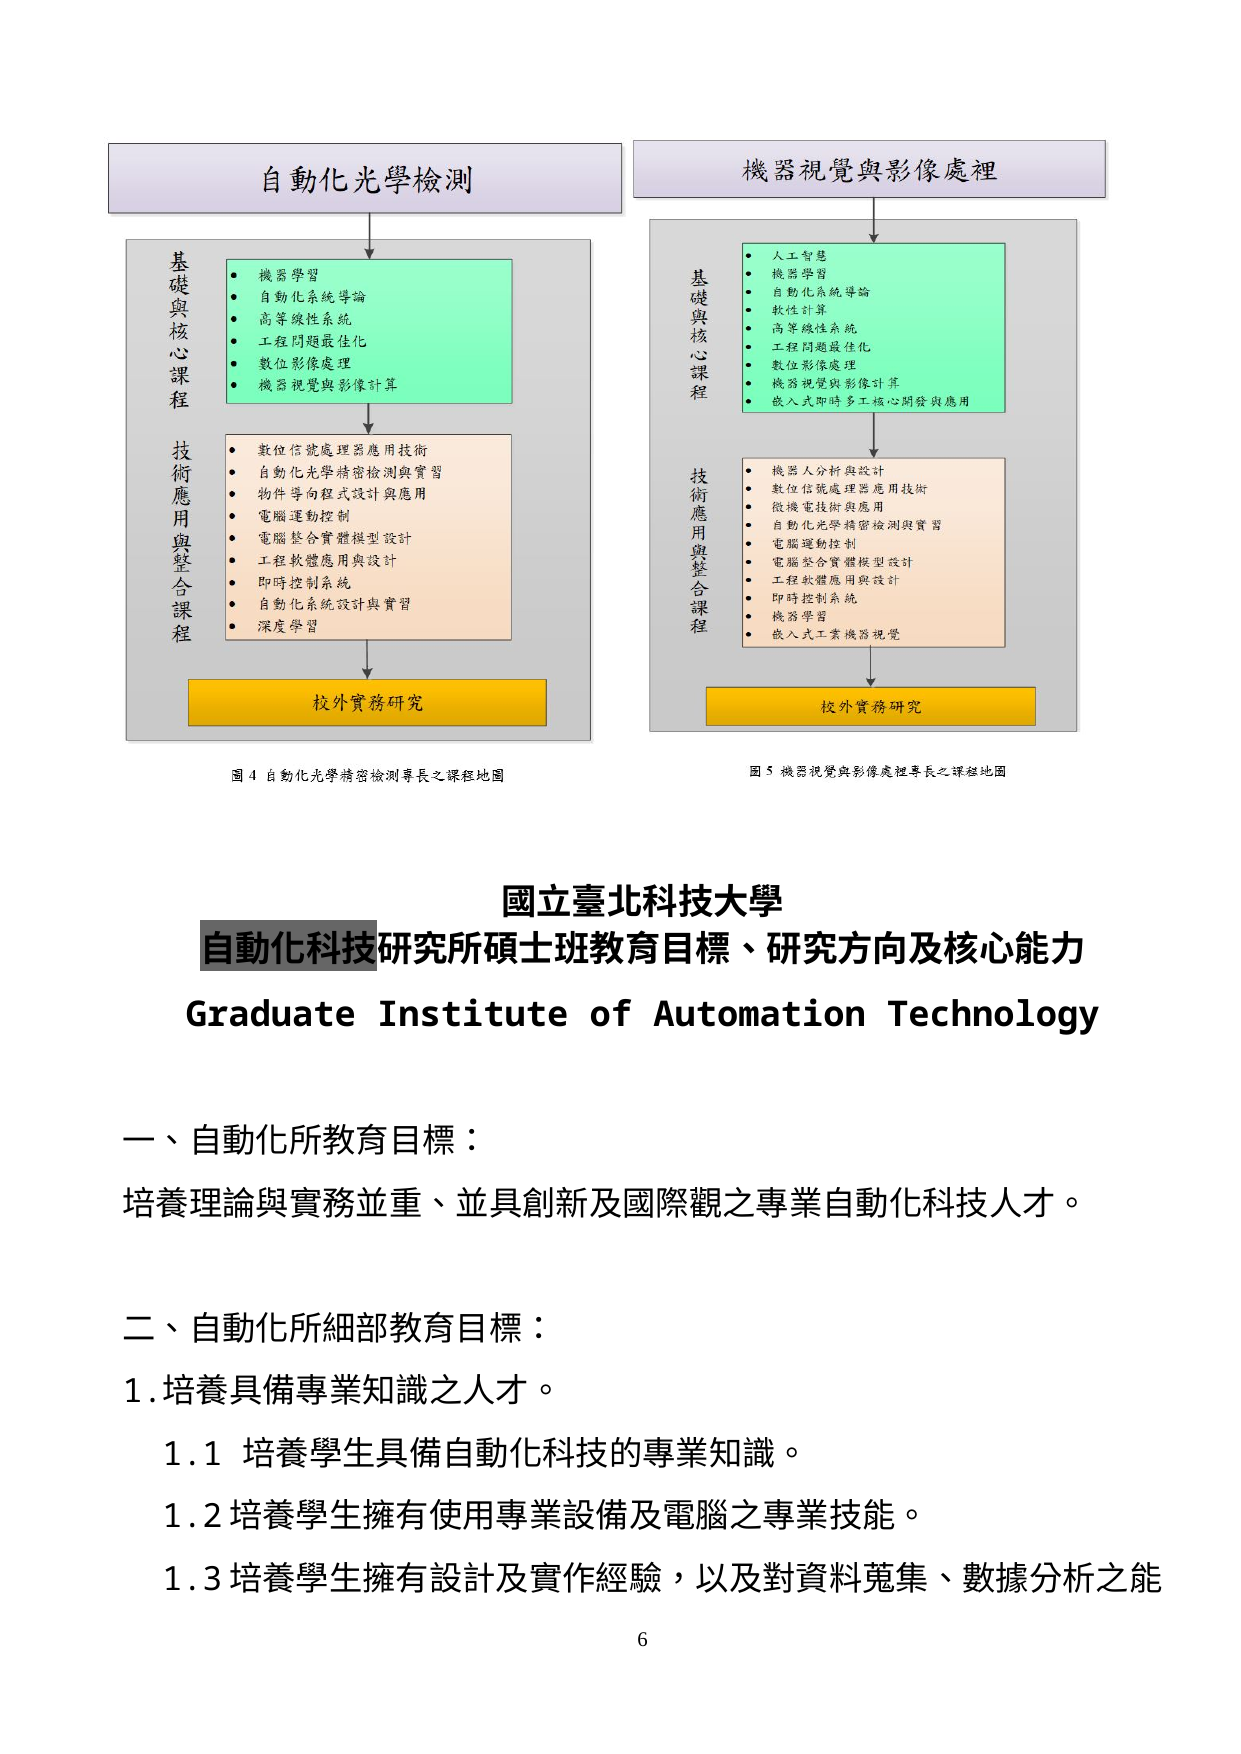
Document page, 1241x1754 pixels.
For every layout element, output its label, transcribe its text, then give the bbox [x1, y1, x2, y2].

text 培養理論與實務並重、並具創新及國際觀之專業自動化科技人才。 [122, 1159, 1181, 1221]
text 二、自動化所細部教育目標： [122, 1284, 1181, 1346]
text 自動化科技研究所碩士班教育目標、研究方向及核心能力 [103, 920, 1181, 971]
text 1.培養具備專業知識之人才。 [122, 1346, 1181, 1409]
text 國立臺北科技大學 [103, 858, 1181, 920]
text 1.1 培養學生具備自動化科技的專業知識。 [122, 1409, 1181, 1471]
text 1.2培養學生擁有使用專業設備及電腦之專業技能。 [122, 1471, 1181, 1534]
text 1.3培養學生擁有設計及實作經驗，以及對資料蒐集、數據分析之能 [122, 1534, 1181, 1596]
text Graduate Institute of Automation Technology [103, 971, 1181, 1034]
text 一、自動化所教育目標： [122, 1096, 1181, 1159]
